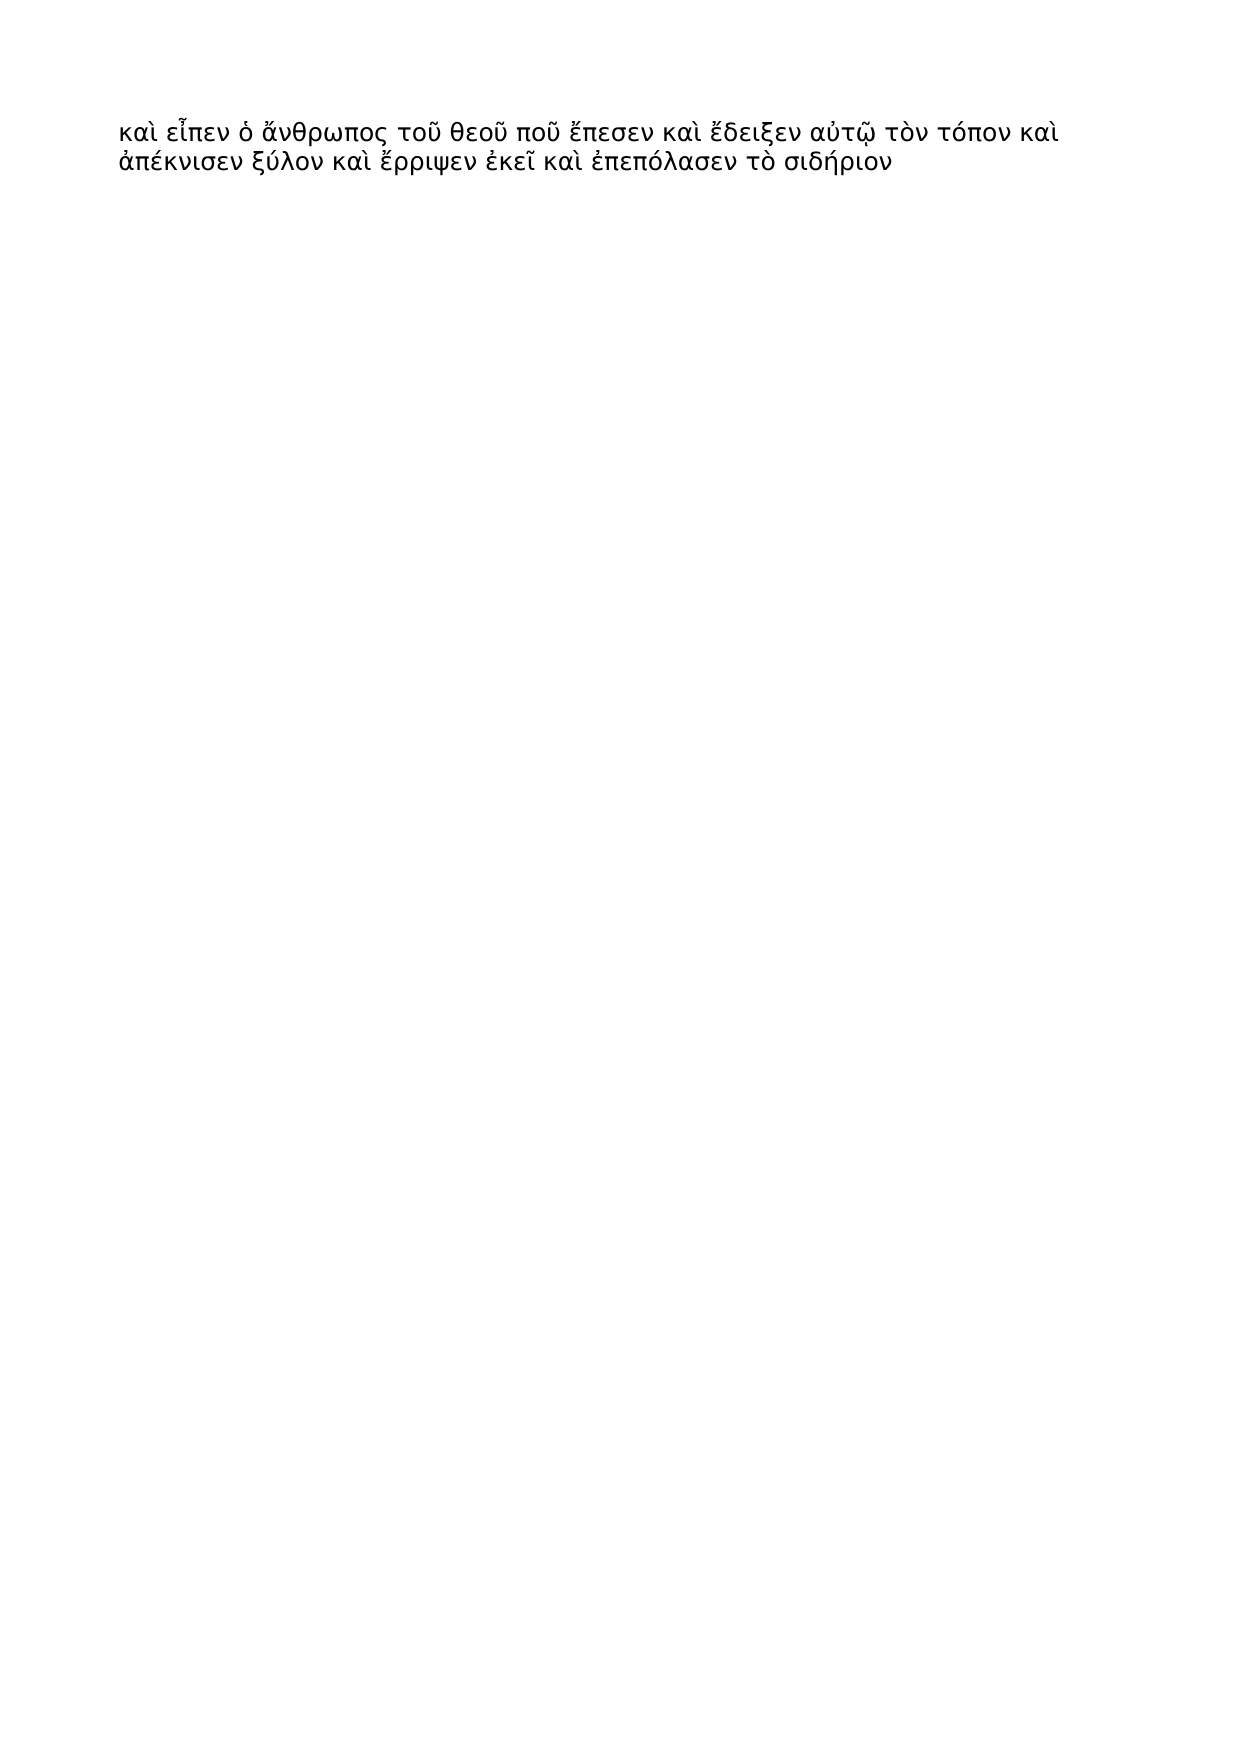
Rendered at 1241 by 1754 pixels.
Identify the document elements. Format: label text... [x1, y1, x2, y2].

text καὶ εἶπεν ὁ ἄνθρωπος τοῦ θεοῦ ποῦ ἔπεσεν καὶ ἔδειξεν αὐτῷ τὸν τόπον καὶ ἀπέκνισεν ξύλον καὶ ἔρριψεν ἐκεῖ καὶ ἐπεπόλασεν τὸ σιδήριον [118, 118, 1122, 176]
